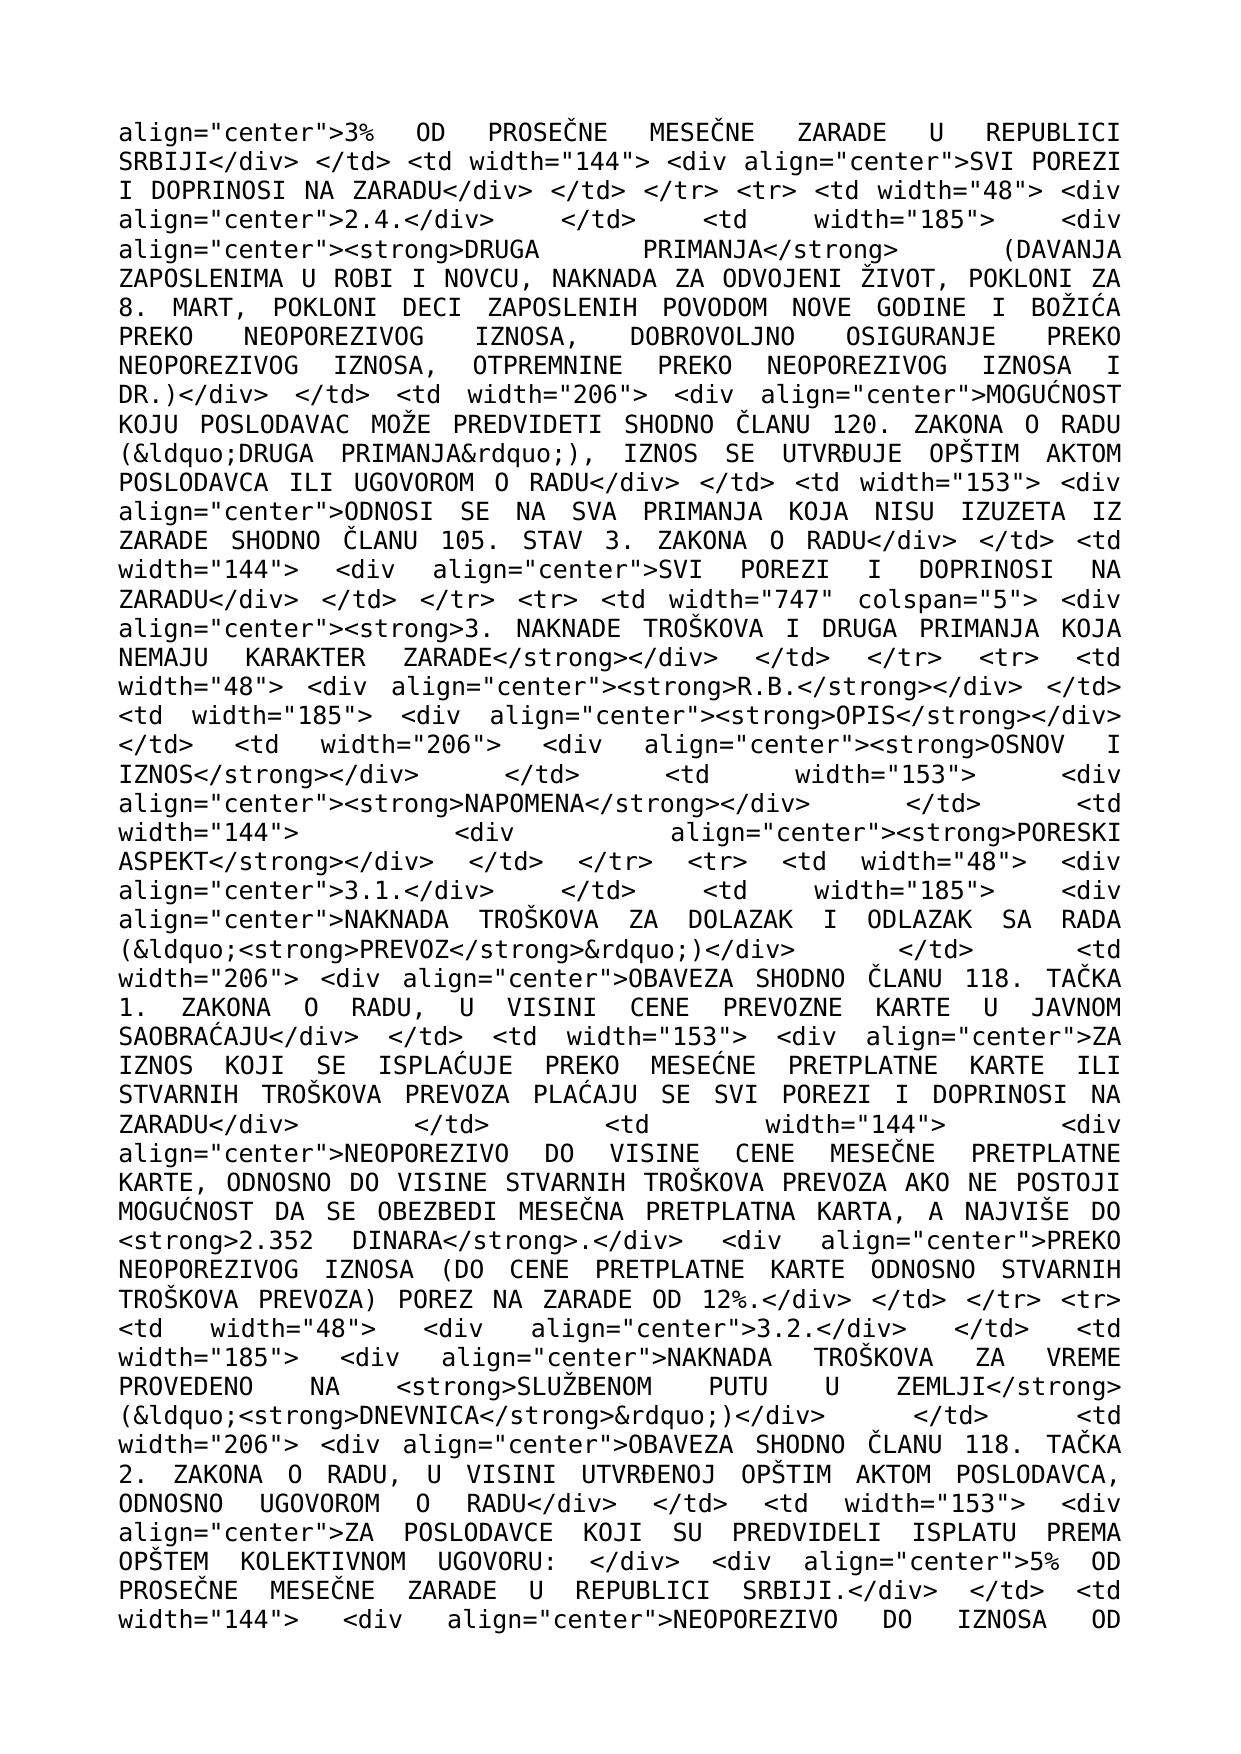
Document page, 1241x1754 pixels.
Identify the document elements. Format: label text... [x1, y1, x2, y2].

text align="center">3% OD PROSEČNE MESEČNE ZARADE U REPUBLICI SRBIJI</div> </td> <td width="144"> <div align="center">SVI POREZI I DOPRINOSI NA ZARADU</div> </td> </tr> <tr> <td width="48"> <div align="center">2.4.</div> </td> <td width="185"> <div align="center"><strong>DRUGA PRIMANJA</strong> (DAVANJA ZAPOSLENIMA U ROBI I NOVCU, NAKNADA ZA ODVOJENI ŽIVOT, POKLONI ZA 8. MART, POKLONI DECI ZAPOSLENIH POVODOM NOVE GODINE I BOŽIĆA PREKO NEOPOREZIVOG IZNOSA, DOBROVOLJNO OSIGURANJE PREKO NEOPOREZIVOG IZNOSA, OTPREMNINE PREKO NEOPOREZIVOG IZNOSA I DR.)</div> </td> <td width="206"> <div align="center">MOGUĆNOST KOJU POSLODAVAC MOŽE PREDVIDETI SHODNO ČLANU 120. ZAKONA O RADU (&ldquo;DRUGA PRIMANJA&rdquo;), IZNOS SE UTVRĐUJE OPŠTIM AKTOM POSLODAVCA ILI UGOVOROM O RADU</div> </td> <td width="153"> <div align="center">ODNOSI SE NA SVA PRIMANJA KOJA NISU IZUZETA IZ ZARADE SHODNO ČLANU 105. STAV 3. ZAKONA O RADU</div> </td> <td width="144"> <div align="center">SVI POREZI I DOPRINOSI NA ZARADU</div> </td> </tr> <tr> <td width="747" colspan="5"> <div align="center"><strong>3. NAKNADE TROŠKOVA I DRUGA PRIMANJA KOJA NEMAJU KARAKTER ZARADE</strong></div> </td> </tr> <tr> <td width="48"> <div align="center"><strong>R.B.</strong></div> </td> <td width="185"> <div align="center"><strong>OPIS</strong></div> </td> <td width="206"> <div align="center"><strong>OSNOV I IZNOS</strong></div> </td> <td width="153"> <div align="center"><strong>NAPOMENA</strong></div> </td> <td width="144"> <div align="center"><strong>PORESKI ASPEKT</strong></div> </td> </tr> <tr> <td width="48"> <div align="center">3.1.</div> </td> <td width="185"> <div align="center">NAKNADA TROŠKOVA ZA DOLAZAK I ODLAZAK SA RADA (&ldquo;<strong>PREVOZ</strong>&rdquo;)</div> </td> <td width="206"> <div align="center">OBAVEZA SHODNO ČLANU 118. TAČKA 1. ZAKONA O RADU, U VISINI CENE PREVOZNE KARTE U JAVNOM SAOBRAĆAJU</div> </td> <td width="153"> <div align="center">ZA IZNOS KOJI SE ISPLAĆUJE PREKO MESEĆNE PRETPLATNE KARTE ILI STVARNIH TROŠKOVA PREVOZA PLAĆAJU SE SVI POREZI I DOPRINOSI NA ZARADU</div> </td> <td width="144"> <div align="center">NEOPOREZIVO DO VISINE CENE MESEČNE PRETPLATNE KARTE, ODNOSNO DO VISINE STVARNIH TROŠKOVA PREVOZA AKO NE POSTOJI MOGUĆNOST DA SE OBEZBEDI MESEČNA PRETPLATNA KARTA, A NAJVIŠE DO <strong>2.352 DINARA</strong>.</div> <div align="center">PREKO NEOPOREZIVOG IZNOSA (DO CENE PRETPLATNE KARTE ODNOSNO STVARNIH TROŠKOVA PREVOZA) POREZ NA ZARADE OD 12%.</div> </td> </tr> <tr> <td width="48"> <div align="center">3.2.</div> </td> <td width="185"> <div align="center">NAKNADA TROŠKOVA ZA VREME PROVEDENO NA <strong>SLUŽBENOM PUTU U ZEMLJI</strong> (&ldquo;<strong>DNEVNICA</strong>&rdquo;)</div> </td> <td width="206"> <div align="center">OBAVEZA SHODNO ČLANU 118. TAČKA 2. ZAKONA O RADU, U VISINI UTVRĐENOJ OPŠTIM AKTOM POSLODAVCA, ODNOSNO UGOVOROM O RADU</div> </td> <td width="153"> <div align="center">ZA POSLODAVCE KOJI SU PREDVIDELI ISPLATU PREMA OPŠTEM KOLEKTIVNOM UGOVORU: </div> <div align="center">5% OD PROSEČNE MESEČNE ZARADE U REPUBLICI SRBIJI.</div> </td> <td width="144"> <div align="center">NEOPOREZIVO DO IZNOSA OD [118, 118, 1122, 1635]
